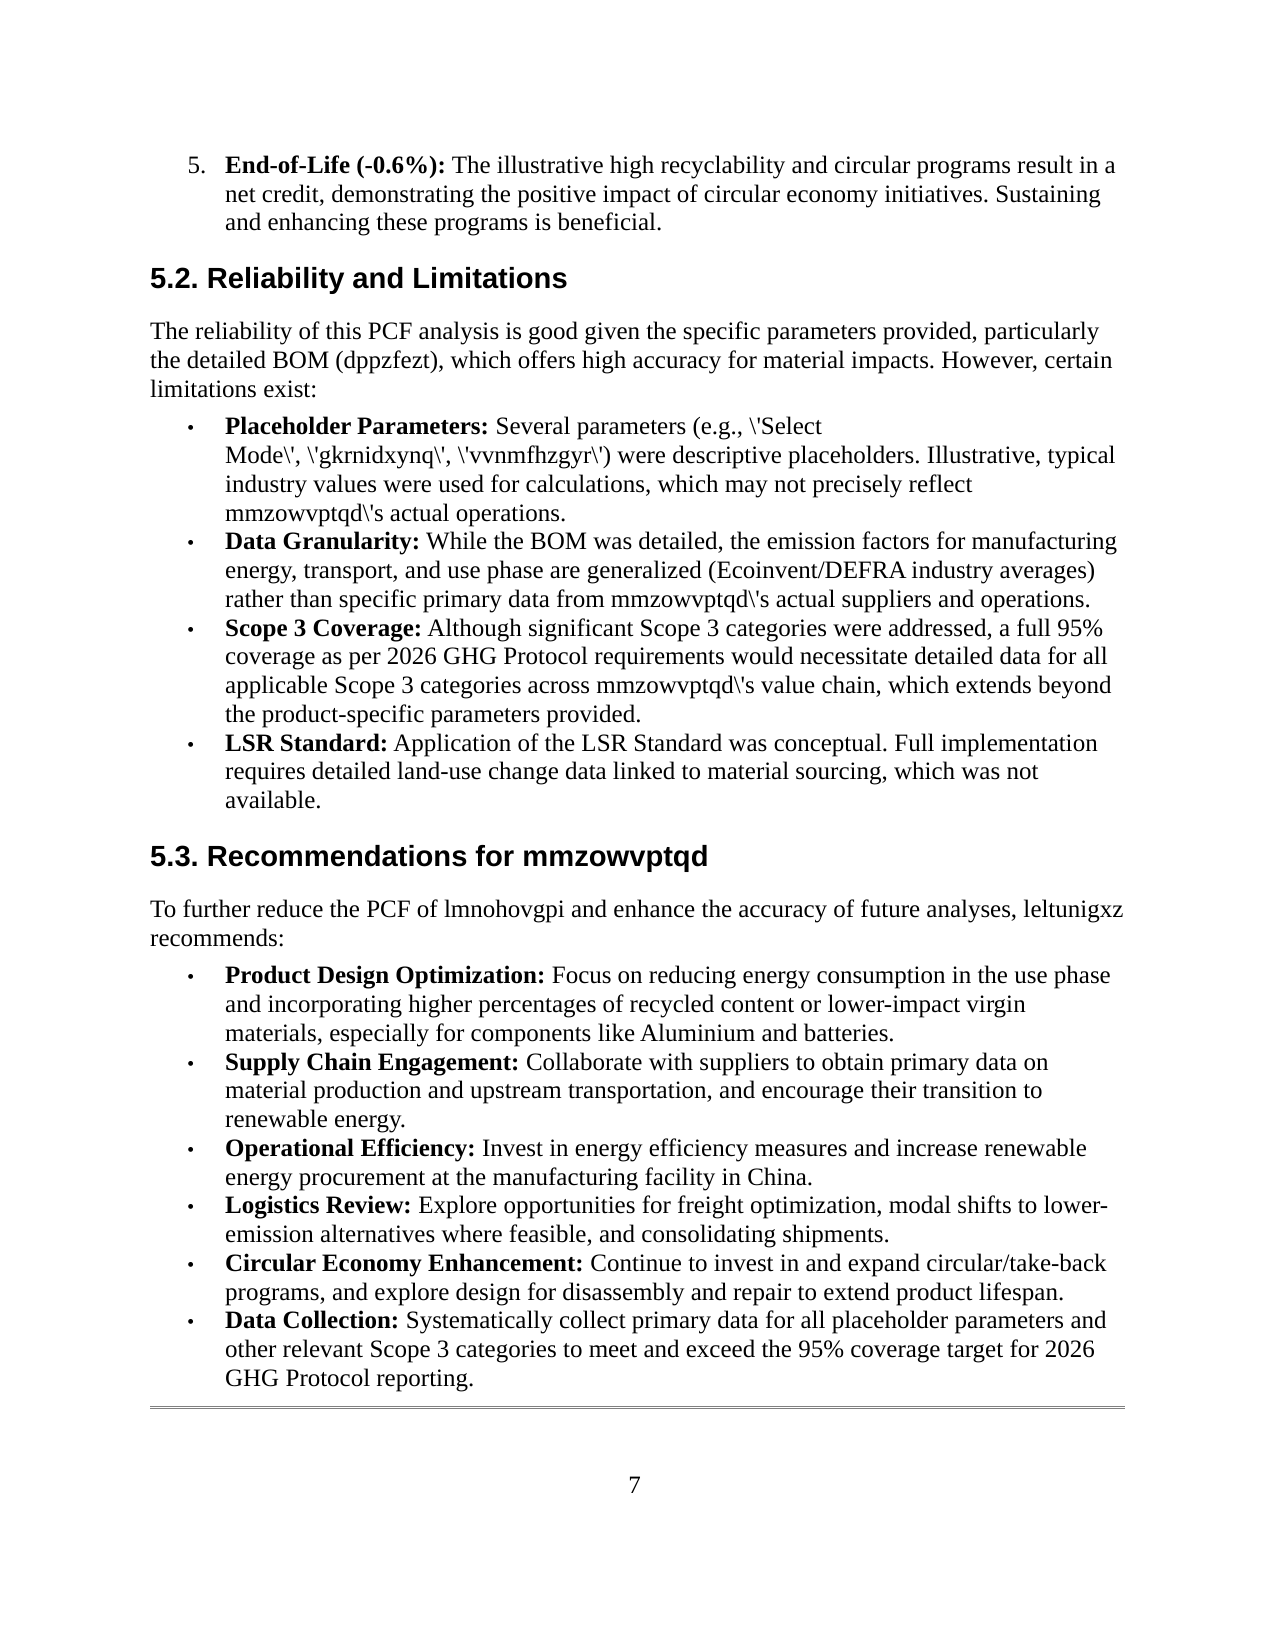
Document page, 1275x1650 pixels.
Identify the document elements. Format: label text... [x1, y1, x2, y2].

list Operational Efficiency: Invest in energy efficiency measures and increase renewable energy procurement at the manufacturing facility in China. [187, 1133, 1125, 1190]
subtitle 5.2. Reliability and Limitations [150, 261, 1125, 295]
list Data Granularity: While the BOM was detailed, the emission factors for manufacturing energy, transport, and use phase are generalized (Ecoinvent/DEFRA industry averages) rather than specific primary data from mmzowvptqd\'s actual suppliers and operations. [187, 526, 1125, 613]
list Scope 3 Coverage: Although significant Scope 3 categories were addressed, a full 95% coverage as per 2026 GHG Protocol requirements would necessitate detailed data for all applicable Scope 3 categories across mmzowvptqd\'s value chain, which extends beyond the product-specific parameters provided. [187, 613, 1125, 728]
list Data Collection: Systematically collect primary data for all placeholder parameters and other relevant Scope 3 categories to meet and exceed the 95% coverage target for 2026 GHG Protocol reporting. [187, 1305, 1125, 1392]
list Supply Chain Engagement: Collaborate with suppliers to obtain primary data on material production and upstream transportation, and encourage their transition to renewable energy. [187, 1047, 1125, 1133]
list LSR Standard: Application of the LSR Standard was conceptual. Full implementation requires detailed land-use change data linked to material sourcing, which was not available. [187, 728, 1125, 814]
list Circular Economy Enhancement: Continue to invest in and expand circular/take-back programs, and explore design for disassembly and repair to extend product lifespan. [187, 1248, 1125, 1305]
list Placeholder Parameters: Several parameters (e.g., \'Select Mode\', \'gkrnidxynq\', \'vvnmfhzgyr\') were descriptive placeholders. Illustrative, typical industry values were used for calculations, which may not precisely reflect mmzowvptqd\'s actual operations. [187, 411, 1125, 526]
text The reliability of this PCF analysis is good given the specific parameters provided, particularly the detailed BOM (dppzfezt), which offers high accuracy for material impacts. However, certain limitations exist: [150, 316, 1125, 402]
list End-of-Life (-0.6%): The illustrative high recyclability and circular programs result in a net credit, demonstrating the positive impact of circular economy initiatives. Sustaining and enhancing these programs is beneficial. [187, 150, 1125, 236]
list Logistics Review: Explore opportunities for freight optimization, modal shifts to lower-emission alternatives where feasible, and consolidating shipments. [187, 1190, 1125, 1248]
subtitle 5.3. Recommendations for mmzowvptqd [150, 839, 1125, 872]
list Product Design Optimization: Focus on reducing energy consumption in the use phase and incorporating higher percentages of recycled content or lower-impact virgin materials, especially for components like Aluminium and batteries. [187, 960, 1125, 1047]
text To further reduce the PCF of lmnohovgpi and enhance the accuracy of future analyses, leltunigxz recommends: [150, 894, 1125, 951]
